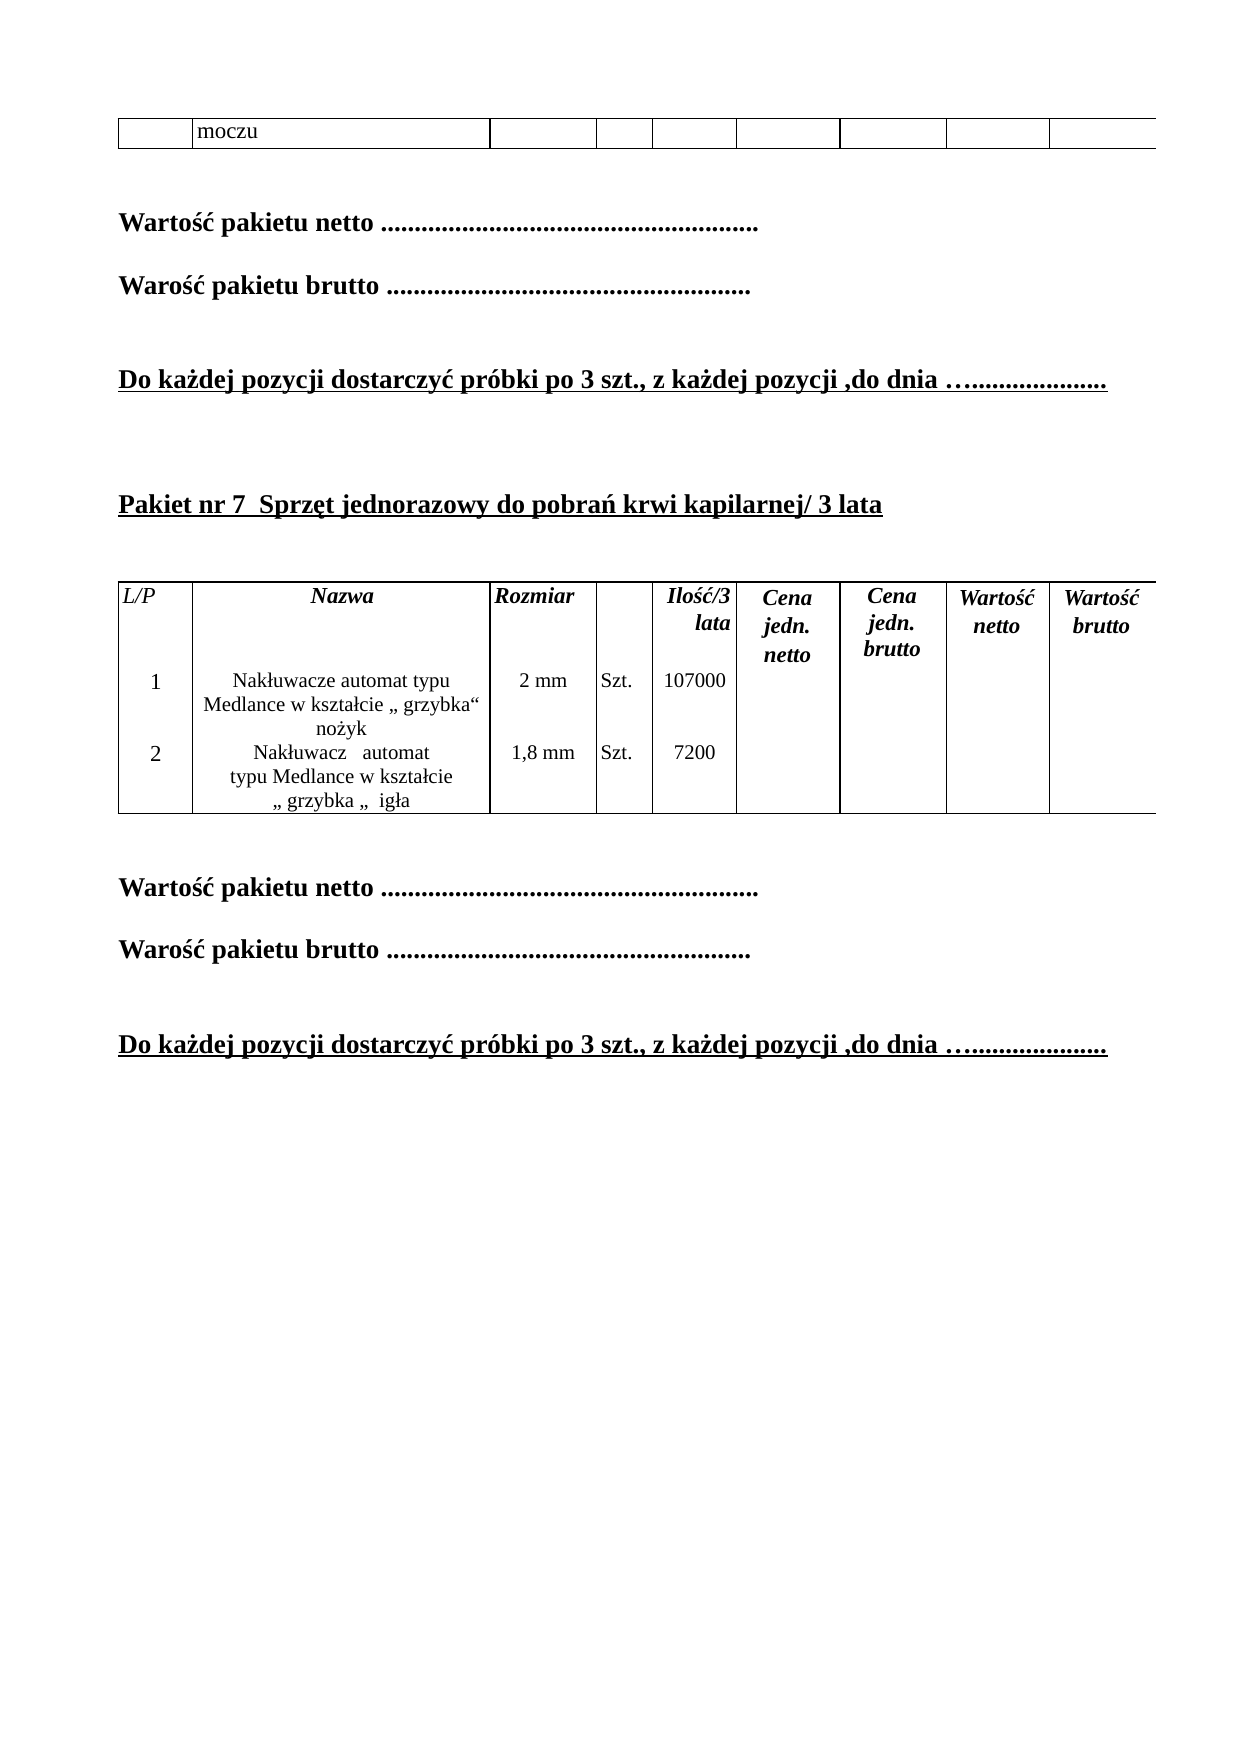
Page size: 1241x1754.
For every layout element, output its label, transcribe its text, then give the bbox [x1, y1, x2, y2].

table_cell [653, 119, 736, 148]
text Warość pakietu brutto ...................................................... [118, 933, 1122, 964]
text Wartość pakietu netto ........................................................ [118, 871, 1122, 902]
table_cell 2 [119, 740, 192, 812]
table_header Nazwa [193, 583, 489, 668]
table_cell [1050, 668, 1156, 740]
table_cell [737, 119, 839, 148]
table_header Ilość/3 lata [653, 583, 736, 668]
text Do każdej pozycji dostarczyć próbki po 3 szt., z każdej pozycji ,do dnia ….................... [118, 1028, 1122, 1059]
table_header Cena jedn. brutto [841, 583, 946, 668]
table_cell [737, 740, 839, 812]
table_cell [491, 119, 596, 148]
table_cell Szt. [597, 668, 652, 740]
table_cell [947, 119, 1049, 148]
table_cell 107000 [653, 668, 736, 740]
table_cell [841, 668, 946, 740]
text Do każdej pozycji dostarczyć próbki po 3 szt., z każdej pozycji ,do dnia ….................... [118, 363, 1122, 394]
table_cell [1050, 119, 1156, 148]
table_cell [1050, 740, 1156, 812]
table_cell [841, 119, 946, 148]
table_cell 2 mm [491, 668, 596, 740]
table_cell Nakłuwacz automat typu Medlance w kształcie „ grzybka „ igła [193, 740, 489, 812]
table_cell [947, 668, 1049, 740]
table_header [597, 583, 652, 668]
text Pakiet nr 7 Sprzęt jednorazowy do pobrań krwi kapilarnej/ 3 lata [118, 488, 1122, 550]
table_header Wartość netto [947, 583, 1049, 668]
text Warość pakietu brutto ...................................................... [118, 269, 1122, 300]
table_cell [947, 740, 1049, 812]
table_header Wartość brutto [1050, 583, 1156, 668]
table_header Rozmiar [491, 583, 596, 668]
table_cell 1 [119, 668, 192, 740]
text Wartość pakietu netto ........................................................ [118, 206, 1122, 238]
table_header L/P [119, 583, 192, 668]
table_cell 1,8 mm [491, 740, 596, 812]
table_cell [737, 668, 839, 740]
table_cell moczu [193, 119, 489, 148]
table_header Cena jedn. netto [737, 583, 839, 668]
table_cell Szt. [597, 740, 652, 812]
table_cell [597, 119, 652, 148]
table_cell Nakłuwacze automat typu Medlance w kształcie „ grzybka“ nożyk [193, 668, 489, 740]
table_cell 7200 [653, 740, 736, 812]
table_cell [841, 740, 946, 812]
table_cell [119, 119, 192, 148]
